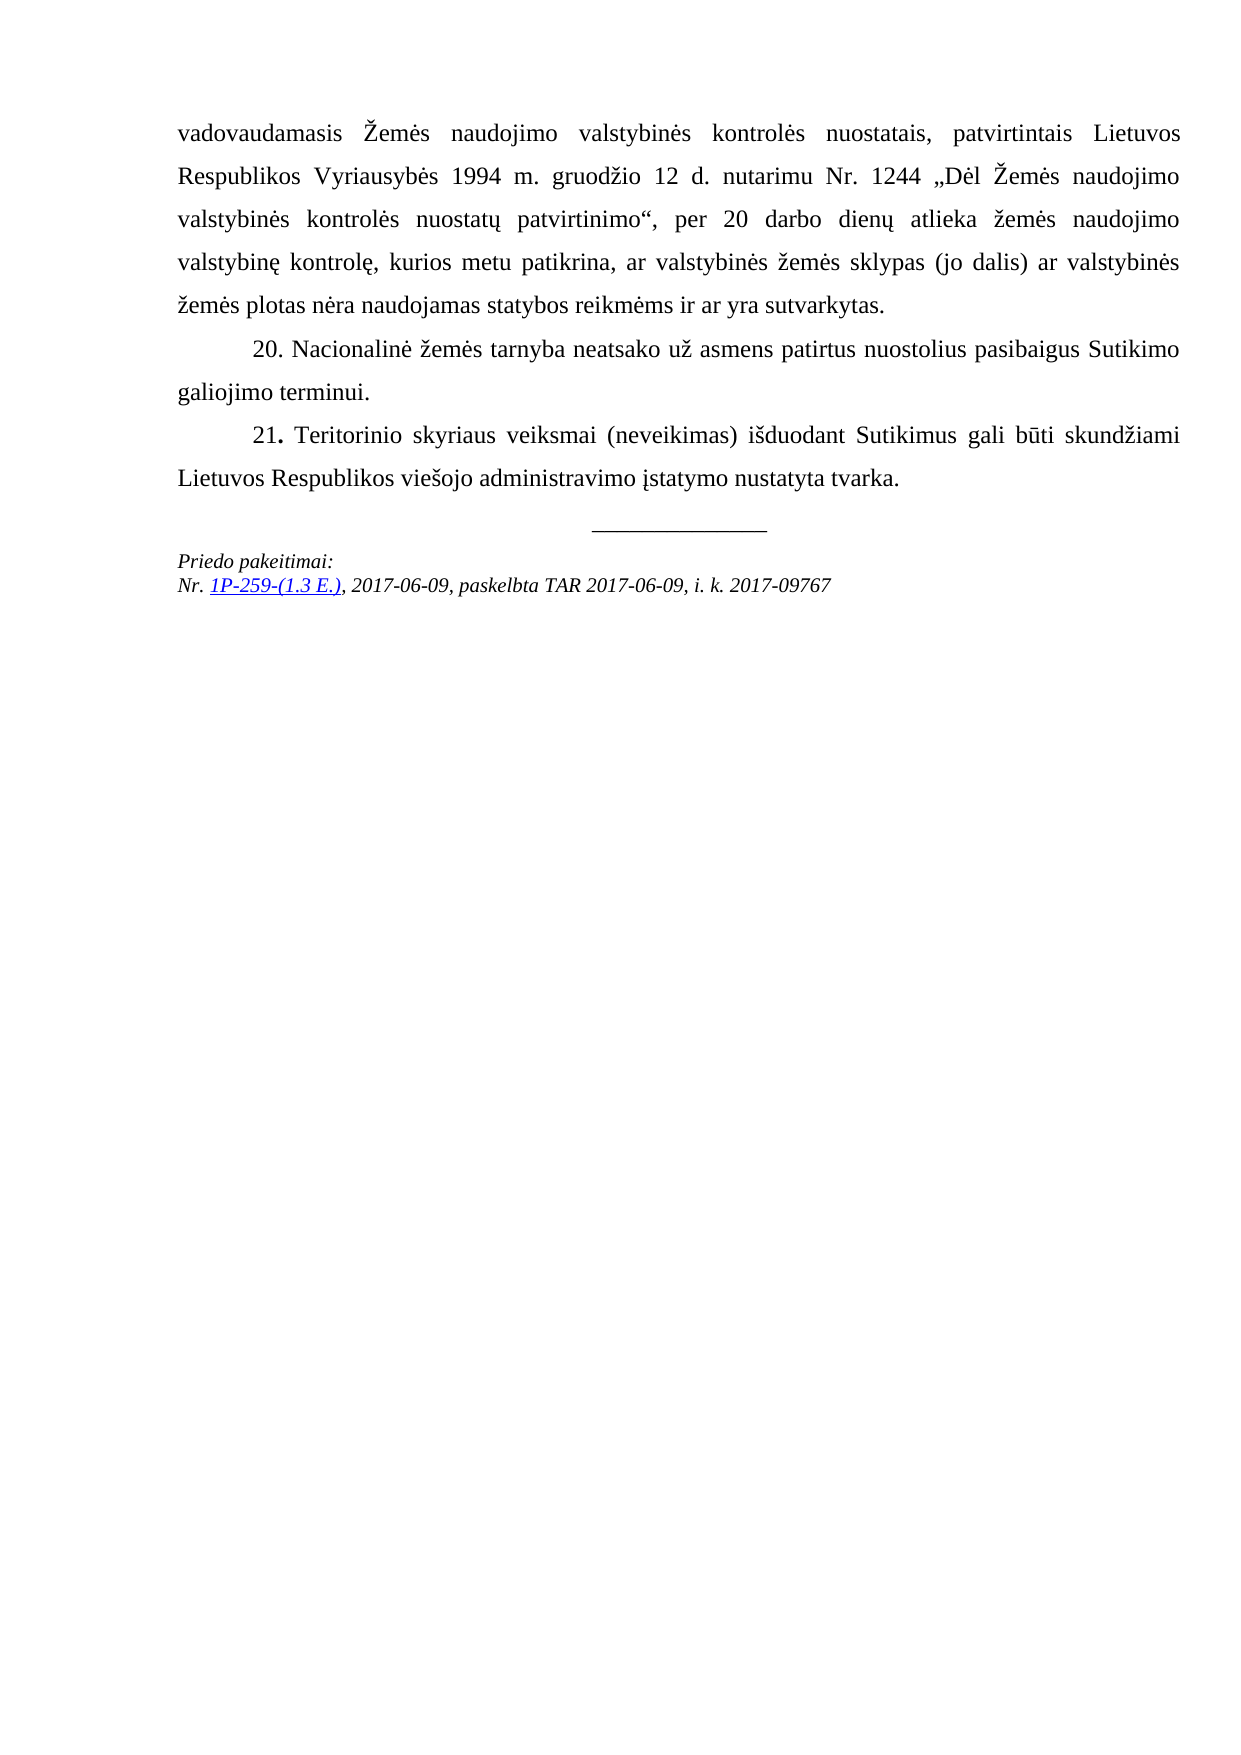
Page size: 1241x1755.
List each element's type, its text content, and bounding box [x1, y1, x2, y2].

text vadovaudamasis Žemės naudojimo valstybinės kontrolės nuostatais, patvirtintais Lietuvos Respublikos Vyriausybės 1994 m. gruodžio 12 d. nutarimu Nr. 1244 „Dėl Žemės naudojimo valstybinės kontrolės nuostatų patvirtinimo“, per 20 darbo dienų atlieka žemės naudojimo valstybinę kontrolę, kurios metu patikrina, ar valstybinės žemės sklypas (jo dalis) ar valstybinės žemės plotas nėra naudojamas statybos reikmėms ir ar yra sutvarkytas. [177, 118, 1181, 319]
text 20. Nacionalinė žemės tarnyba neatsako už asmens patirtus nuostolius pasibaigus Sutikimo galiojimo terminui. [177, 334, 1181, 406]
text ______________ [177, 506, 1181, 535]
text Nr. 1P-259-(1.3 E.), 2017-06-09, paskelbta TAR 2017-06-09, i. k. 2017-09767 [177, 573, 1181, 597]
text 21. Teritorinio skyriaus veiksmai (neveikimas) išduodant Sutikimus gali būti skundžiami Lietuvos Respublikos viešojo administravimo įstatymo nustatyta tvarka. [177, 420, 1181, 492]
text Priedo pakeitimai: [177, 549, 1181, 573]
